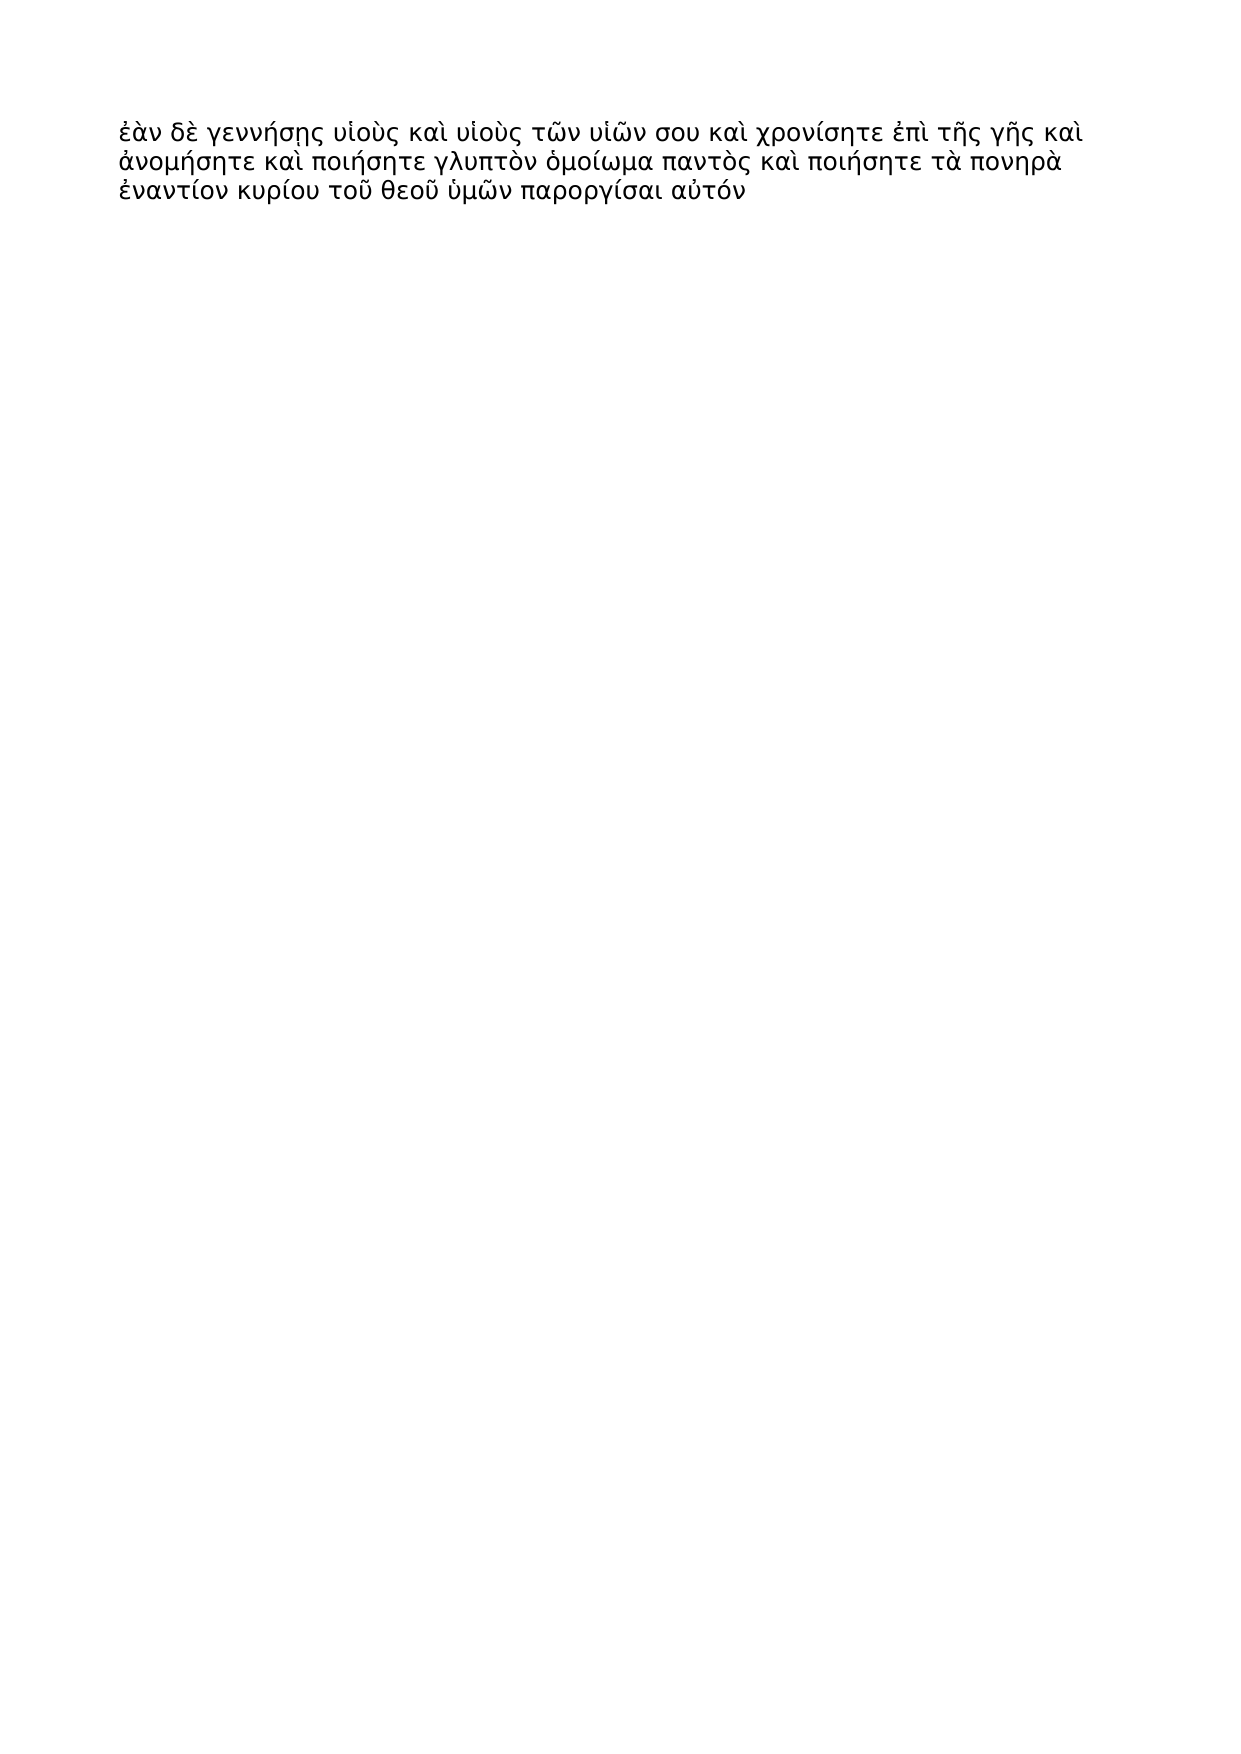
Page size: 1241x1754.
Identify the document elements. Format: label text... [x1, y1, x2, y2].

text ἐὰν δὲ γεννήσῃς υἱοὺς καὶ υἱοὺς τῶν υἱῶν σου καὶ χρονίσητε ἐπὶ τῆς γῆς καὶ ἀνομήσητε καὶ ποιήσητε γλυπτὸν ὁμοίωμα παντὸς καὶ ποιήσητε τὰ πονηρὰ ἐναντίον κυρίου τοῦ θεοῦ ὑμῶν παροργίσαι αὐτόν [118, 118, 1122, 206]
